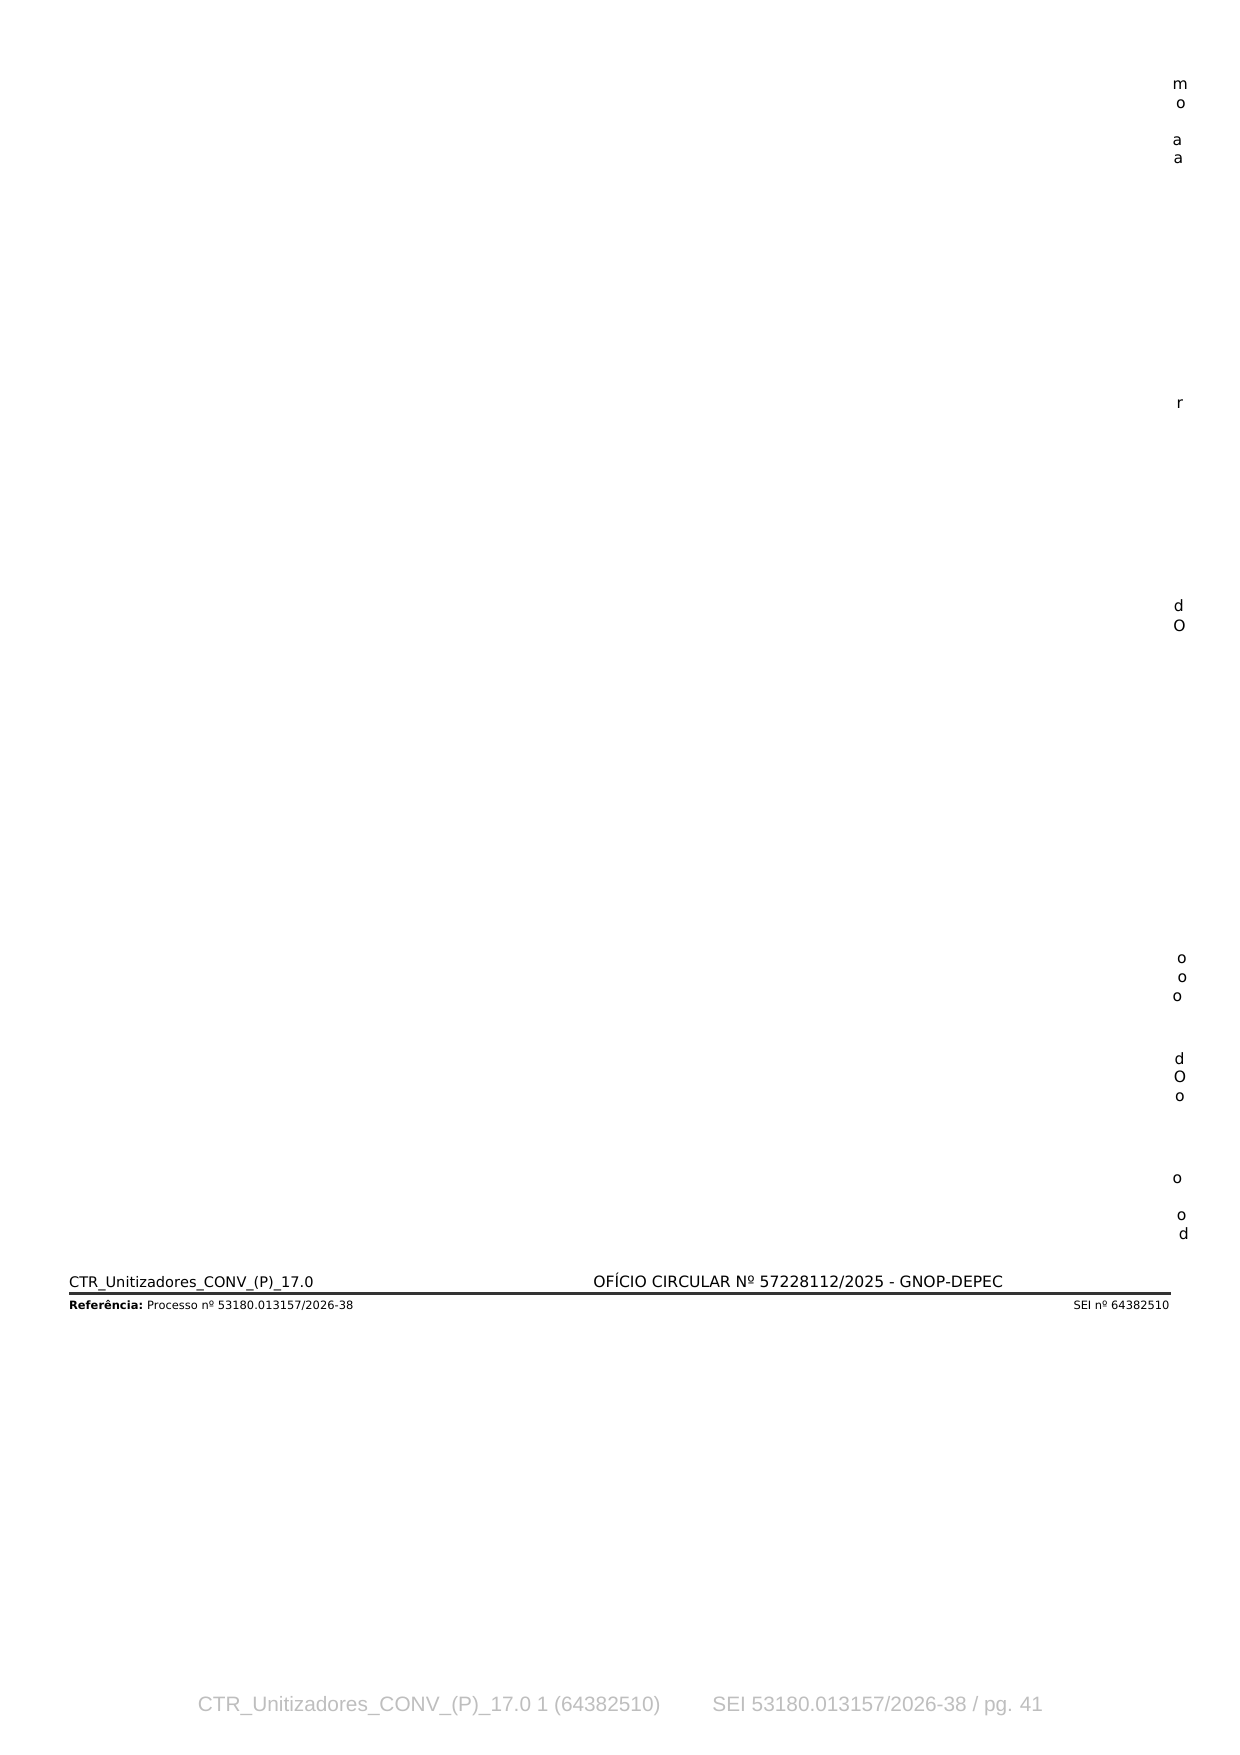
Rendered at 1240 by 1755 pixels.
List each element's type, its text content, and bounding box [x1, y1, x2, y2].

text o [1177, 1206, 1190, 1224]
text d O o [1172, 1049, 1186, 1105]
text o [1172, 987, 1190, 1005]
text o o [1172, 949, 1191, 986]
text o [1172, 1168, 1190, 1187]
text d [1174, 597, 1190, 616]
text Referência: Processo nº 53180.013157/2026-38 SEI nº 64382510 [69, 1299, 1190, 1312]
text r [1176, 394, 1190, 412]
text CTR_Unitizadores_CONV_(P)_17.0 OFÍCIO CIRCULAR Nº 57228112/2025 - GNOP-DEPEC [69, 1272, 1190, 1291]
text d [1178, 1225, 1190, 1243]
text a a [1172, 131, 1182, 168]
text m o [1172, 75, 1188, 112]
text O [1173, 617, 1190, 635]
